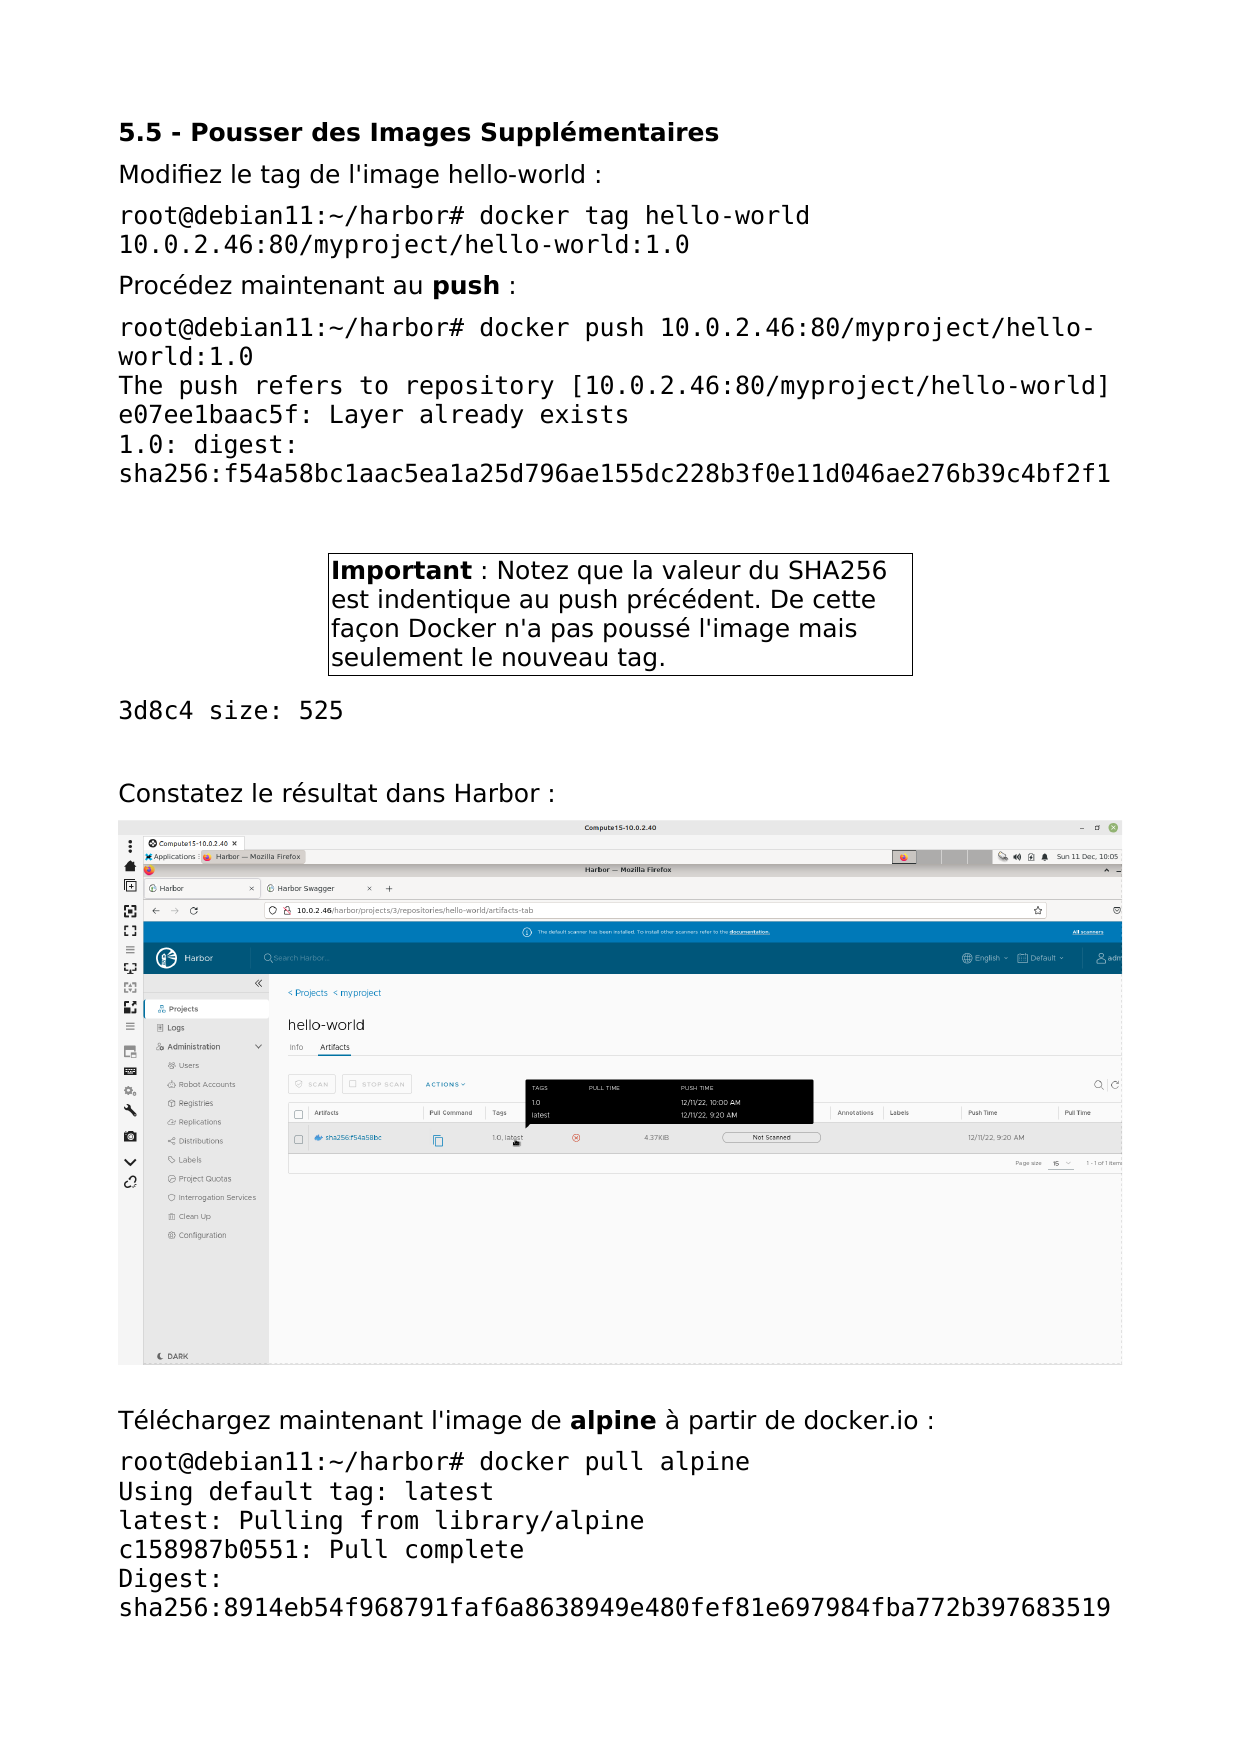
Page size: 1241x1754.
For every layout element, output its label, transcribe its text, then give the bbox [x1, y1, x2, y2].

text root@debian11:~/harbor# docker push 10.0.2.46:80/myproject/hello-world:1.0 The push refers to repository [10.0.2.46:80/myproject/hello-world] e07ee1baac5f: Layer already exists 1.0: digest: sha256:f54a58bc1aac5ea1a25d796ae155dc228b3f0e11d046ae276b39c4bf2f13d8c4 size: 525 [118, 313, 1122, 725]
picture [168, 953, 176, 962]
subtitle 5.5 - Pousser des Images Supplémentaires [118, 118, 1122, 147]
text root@debian11:~/harbor# docker tag hello-world 10.0.2.46:80/myproject/hello-world:1.0 [118, 201, 1122, 260]
text root@debian11:~/harbor# docker pull alpine Using default tag: latest latest: Pulling from library/alpine c158987b0551: Pull complete Digest: sha256:8914eb54f968791faf6a8638949e480fef81e697984fba772b397683519 [118, 1448, 1122, 1623]
text Procédez maintenant au push : [118, 272, 1122, 301]
text Modifiez le tag de l'image hello-world : [118, 160, 1122, 189]
text Constatez le résultat dans Harbor : [118, 779, 1122, 808]
picture [160, 955, 168, 968]
table_header Important : Notez que la valeur du SHA256 est indentique au push précédent. De cette façon Docker n'a pas poussé l'image mais seulement le nouveau tag. [329, 554, 912, 675]
picture [118, 820, 1123, 1365]
text Téléchargez maintenant l'image de alpine à partir de docker.io : [118, 1406, 1122, 1435]
